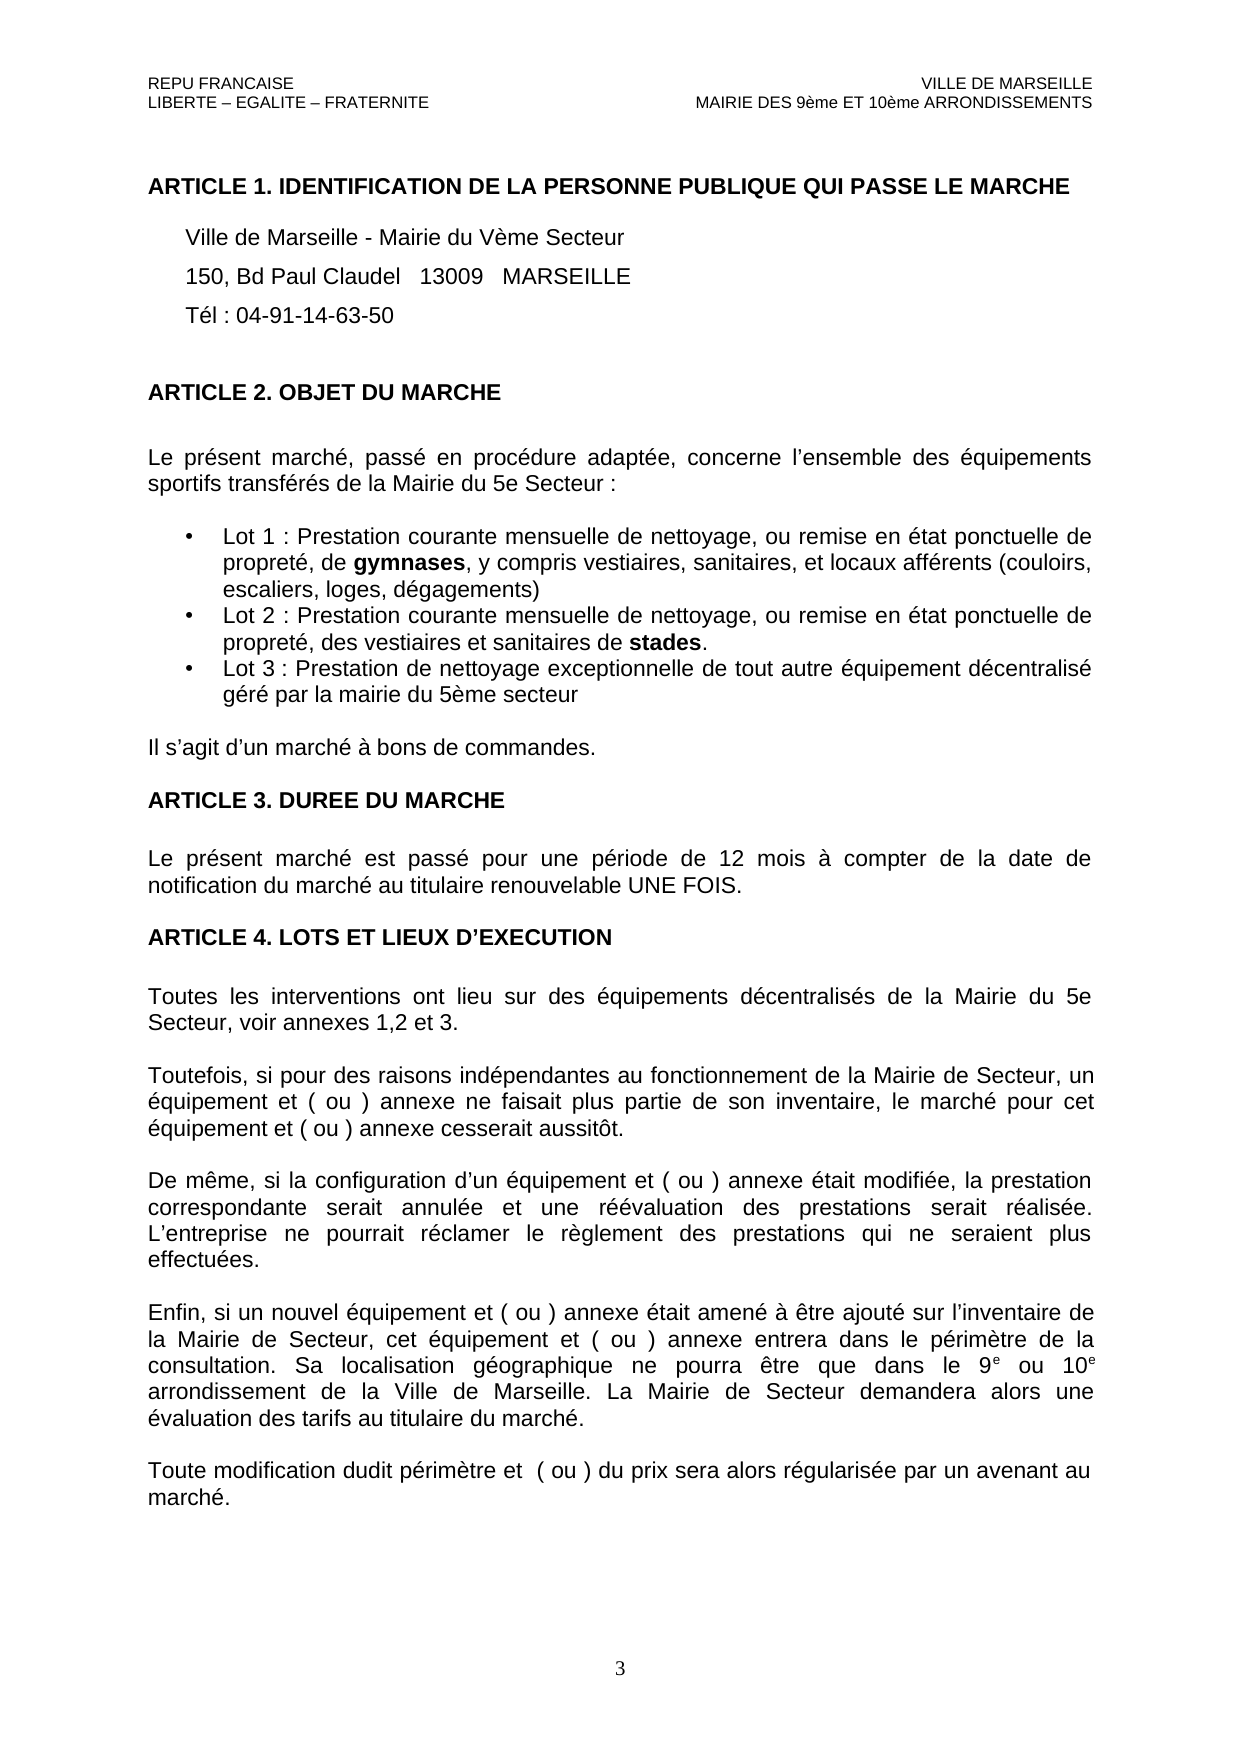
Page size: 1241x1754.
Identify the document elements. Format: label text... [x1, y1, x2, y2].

text Il s’agit d’un marché à bons de commandes. [148, 734, 1093, 760]
text Toutefois, si pour des raisons indépendantes au fonctionnement de la Mairie de Secteur, un équipement et ( ou ) annexe ne faisait plus partie de son inventaire, le marché pour cet équipement et ( ou ) annexe cesserait aussitôt. [148, 1062, 1095, 1141]
text Tél : 04-91-14-63-50 [185, 302, 1093, 328]
text Le présent marché, passé en procédure adaptée, concerne l’ensemble des équipements sportifs transférés de la Mairie du 5e Secteur : [148, 444, 1093, 497]
list Lot 1 : Prestation courante mensuelle de nettoyage, ou remise en état ponctuelle de propreté, de gymnases, y compris vestiaires, sanitaires, et locaux afférents (couloirs, escaliers, loges, dégagements) [185, 523, 1093, 602]
subtitle ARTICLE 1. IDENTIFICATION DE LA PERSONNE PUBLIQUE QUI PASSE LE MARCHE [148, 173, 1093, 199]
subtitle ARTICLE 4. LOTS ET LIEUX D’EXECUTION [148, 924, 1093, 951]
text Ville de Marseille - Mairie du Vème Secteur [185, 224, 1093, 250]
text Toute modification dudit périmètre et ( ou ) du prix sera alors régularisée par un avenant au marché. [148, 1457, 1093, 1510]
text De même, si la configuration d’un équipement et ( ou ) annexe était modifiée, la prestation correspondante serait annulée et une réévaluation des prestations serait réalisée. L’entreprise ne pourrait réclamer le règlement des prestations qui ne seraient plus effectuées. [148, 1167, 1093, 1273]
subtitle ARTICLE 3. DUREE DU MARCHE [148, 787, 1093, 813]
list Lot 2 : Prestation courante mensuelle de nettoyage, ou remise en état ponctuelle de propreté, des vestiaires et sanitaires de stades. [185, 602, 1093, 655]
text Toutes les interventions ont lieu sur des équipements décentralisés de la Mairie du 5e Secteur, voir annexes 1,2 et 3. [148, 983, 1093, 1036]
list Lot 3 : Prestation de nettoyage exceptionnelle de tout autre équipement décentralisé géré par la mairie du 5ème secteur [185, 655, 1093, 707]
subtitle ARTICLE 2. OBJET DU MARCHE [148, 379, 1093, 406]
text Le présent marché est passé pour une période de 12 mois à compter de la date de notification du marché au titulaire renouvelable UNE FOIS. [148, 845, 1093, 898]
text Enfin, si un nouvel équipement et ( ou ) annexe était amené à être ajouté sur l’inventaire de la Mairie de Secteur, cet équipement et ( ou ) annexe entrera dans le périmètre de la consultation. Sa localisation géographique ne pourra être que dans le 9e ou 10e arrondissement de la Ville de Marseille. La Mairie de Secteur demandera alors une évaluation des tarifs au titulaire du marché. [148, 1299, 1095, 1431]
text 150, Bd Paul Claudel 13009 MARSEILLE [185, 263, 1093, 289]
